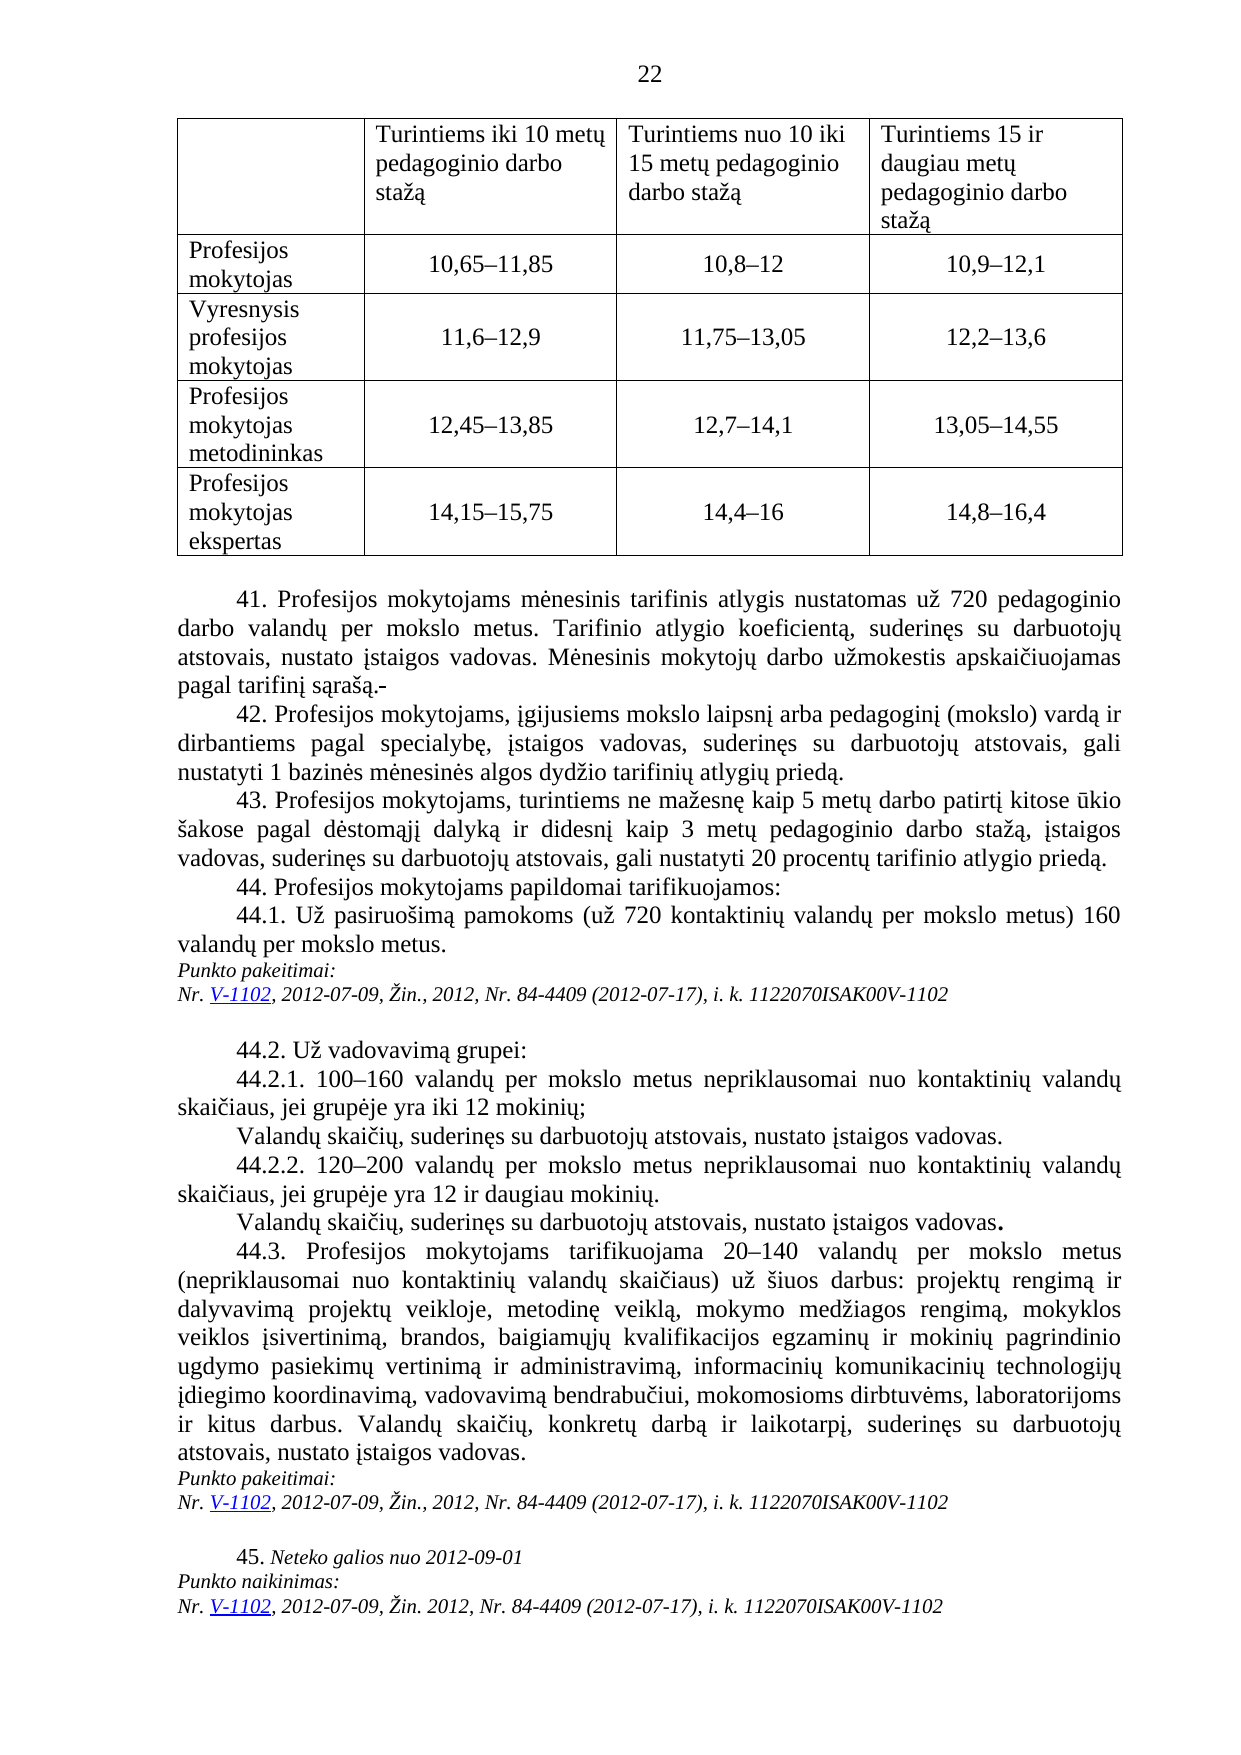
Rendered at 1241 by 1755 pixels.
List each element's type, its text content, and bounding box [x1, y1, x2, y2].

table_header Turintiems iki 10 metų pedagoginio darbo stažą [365, 119, 616, 234]
text Nr. V-1102, 2012-07-09, Žin., 2012, Nr. 84-4409 (2012-07-17), i. k. 1122070ISAK00V-1102 [177, 1490, 1122, 1514]
table_header Turintiems nuo 10 iki 15 metų pedagoginio darbo stažą [617, 119, 869, 234]
table_cell Profesijos mokytojas metodininkas [178, 381, 364, 467]
text 44.2.1. 100–160 valandų per mokslo metus nepriklausomai nuo kontaktinių valandų skaičiaus, jei grupėje yra iki 12 mokinių; [177, 1064, 1122, 1121]
text 41. Profesijos mokytojams mėnesinis tarifinis atlygis nustatomas už 720 pedagoginio darbo valandų per mokslo metus. Tarifinio atlygio koeficientą, suderinęs su darbuotojų atstovais, nustato įstaigos vadovas. Mėnesinis mokytojų darbo užmokestis apskaičiuojamas pagal tarifinį sąrašą. [177, 584, 1122, 699]
table_cell 10,9–12,1 [870, 235, 1122, 293]
table_cell 11,6–12,9 [365, 294, 616, 380]
text 43. Profesijos mokytojams, turintiems ne mažesnę kaip 5 metų darbo patirtį kitose ūkio šakose pagal dėstomąjį dalyką ir didesnį kaip 3 metų pedagoginio darbo stažą, įstaigos vadovas, suderinęs su darbuotojų atstovais, gali nustatyti 20 procentų tarifinio atlygio priedą. [177, 786, 1122, 872]
table_cell Profesijos mokytojas [178, 235, 364, 293]
table_cell 14,4–16 [617, 468, 869, 554]
table_cell 13,05–14,55 [870, 381, 1122, 467]
text Nr. V-1102, 2012-07-09, Žin., 2012, Nr. 84-4409 (2012-07-17), i. k. 1122070ISAK00V-1102 [177, 982, 1122, 1006]
table_cell 10,8–12 [617, 235, 869, 293]
text 44.3. Profesijos mokytojams tarifikuojama 20–140 valandų per mokslo metus (nepriklausomai nuo kontaktinių valandų skaičiaus) už šiuos darbus: projektų rengimą ir dalyvavimą projektų veikloje, metodinę veiklą, mokymo medžiagos rengimą, mokyklos veiklos įsivertinimą, brandos, baigiamųjų kvalifikacijos egzaminų ir mokinių pagrindinio ugdymo pasiekimų vertinimą ir administravimą, informacinių komunikacinių technologijų įdiegimo koordinavimą, vadovavimą bendrabučiui, mokomosioms dirbtuvėms, laboratorijoms ir kitus darbus. Valandų skaičių, konkretų darbą ir laikotarpį, suderinęs su darbuotojų atstovais, nustato įstaigos vadovas. [177, 1236, 1122, 1466]
text Punkto pakeitimai: [177, 1466, 1122, 1490]
table_cell 12,7–14,1 [617, 381, 869, 467]
table_cell 14,15–15,75 [365, 468, 616, 554]
table_cell 11,75–13,05 [617, 294, 869, 380]
table_cell 12,45–13,85 [365, 381, 616, 467]
text Nr. V-1102, 2012-07-09, Žin. 2012, Nr. 84-4409 (2012-07-17), i. k. 1122070ISAK00V-1102 [177, 1593, 1122, 1618]
text 44.1. Už pasiruošimą pamokoms (už 720 kontaktinių valandų per mokslo metus) 160 valandų per mokslo metus. [177, 901, 1122, 958]
text Punkto pakeitimai: [177, 958, 1122, 982]
text 45. Neteko galios nuo 2012-09-01 [177, 1543, 1122, 1569]
table_header Turintiems 15 ir daugiau metų pedagoginio darbo stažą [870, 119, 1122, 234]
text Punkto naikinimas: [177, 1569, 1122, 1593]
text 44.2. Už vadovavimą grupei: [177, 1035, 1122, 1064]
table_cell Profesijos mokytojas ekspertas [178, 468, 364, 554]
table_cell 10,65–11,85 [365, 235, 616, 293]
table_cell 14,8–16,4 [870, 468, 1122, 554]
table_cell 12,2–13,6 [870, 294, 1122, 380]
text 42. Profesijos mokytojams, įgijusiems mokslo laipsnį arba pedagoginį (mokslo) vardą ir dirbantiems pagal specialybę, įstaigos vadovas, suderinęs su darbuotojų atstovais, gali nustatyti 1 bazinės mėnesinės algos dydžio tarifinių atlygių priedą. [177, 699, 1122, 786]
text Valandų skaičių, suderinęs su darbuotojų atstovais, nustato įstaigos vadovas. [177, 1207, 1122, 1236]
text 44.2.2. 120–200 valandų per mokslo metus nepriklausomai nuo kontaktinių valandų skaičiaus, jei grupėje yra 12 ir daugiau mokinių. [177, 1150, 1122, 1207]
text Valandų skaičių, suderinęs su darbuotojų atstovais, nustato įstaigos vadovas. [177, 1121, 1122, 1150]
table_cell Vyresnysis profesijos mokytojas [178, 294, 364, 380]
table_header [178, 119, 364, 234]
text 44. Profesijos mokytojams papildomai tarifikuojamos: [177, 872, 1122, 901]
